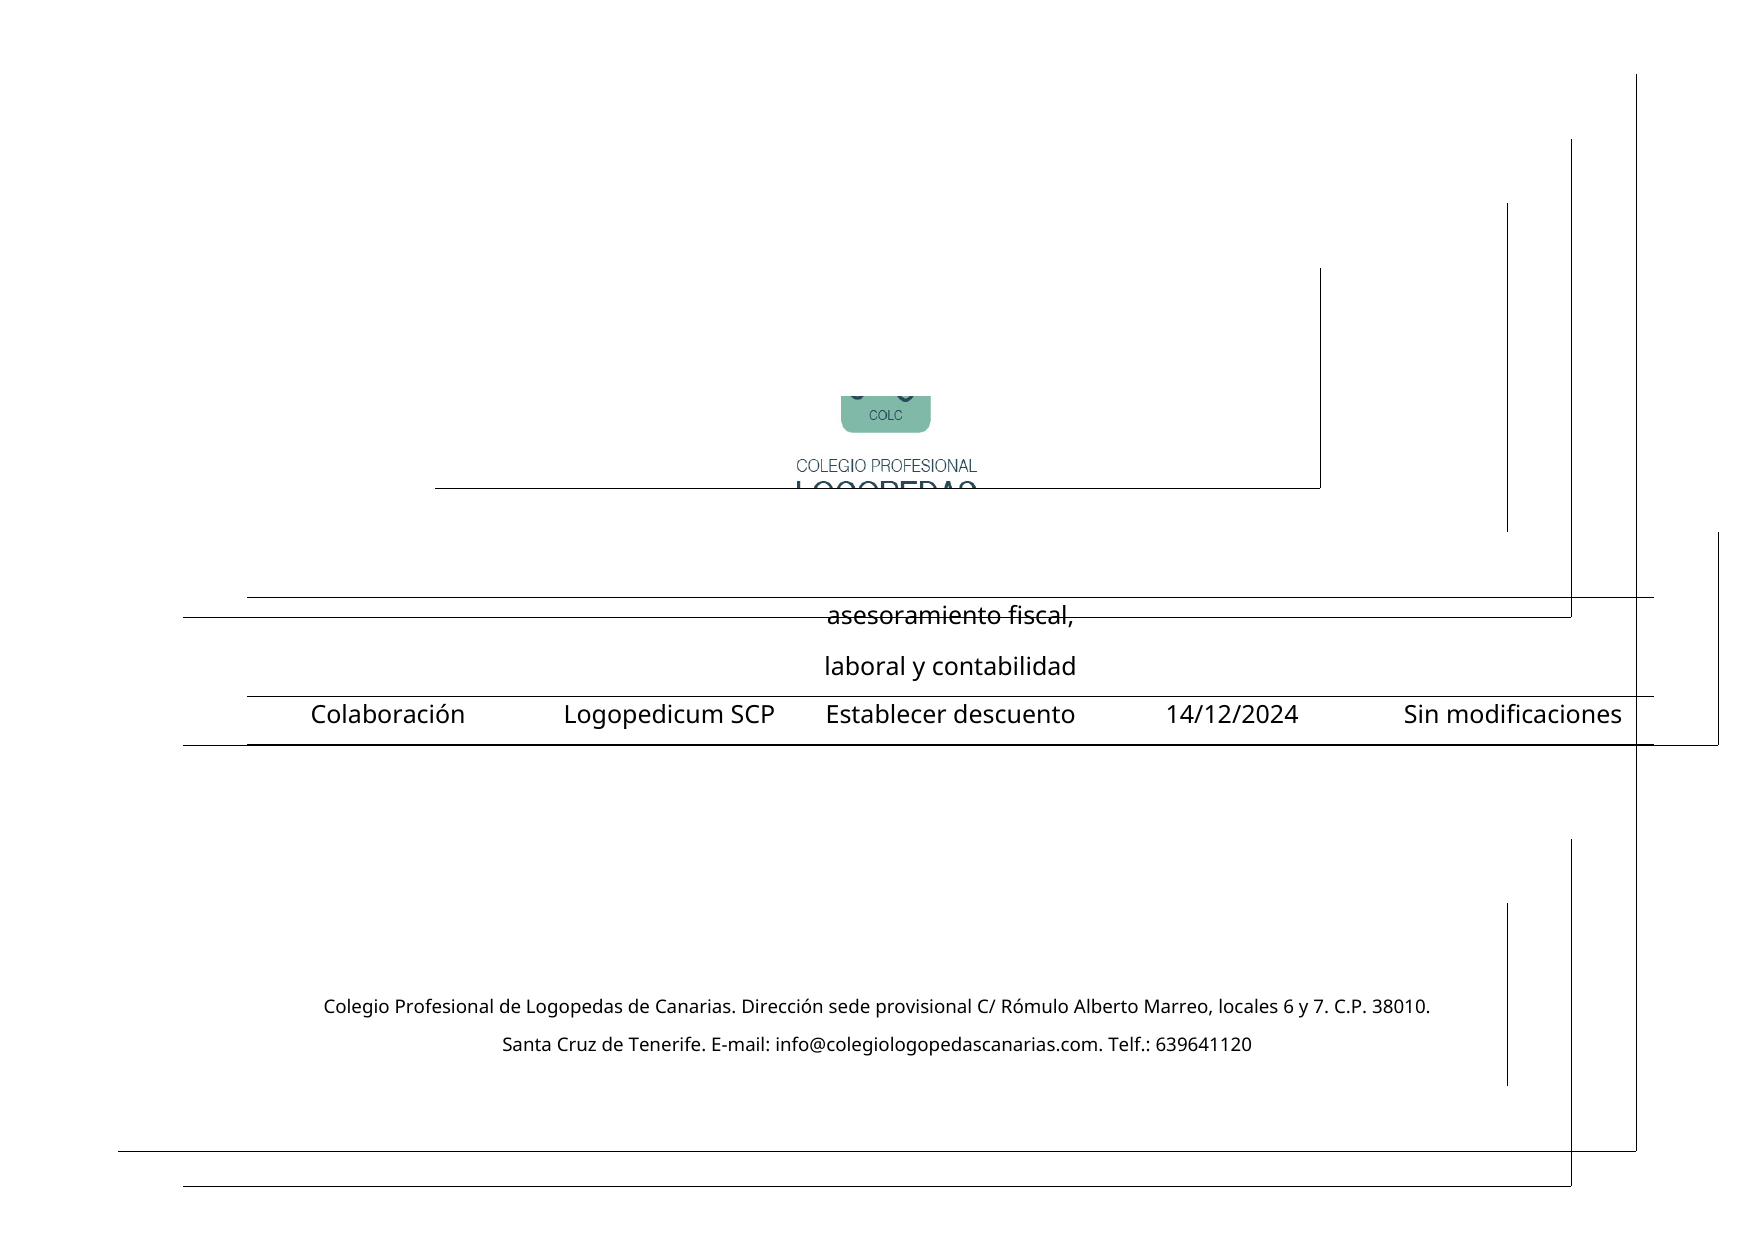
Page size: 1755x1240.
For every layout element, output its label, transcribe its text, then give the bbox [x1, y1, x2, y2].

table_cell Sin modificaciones [1373, 697, 1636, 744]
table_cell [1091, 598, 1372, 696]
table_cell Colaboración [247, 697, 528, 744]
table_cell Establecer descuento [810, 697, 1091, 744]
table_cell [1637, 598, 1654, 696]
table_cell asesoramiento fiscal, laboral y contabilidad [810, 598, 1091, 696]
table_cell [1637, 697, 1654, 744]
table_cell Logopedicum SCP [529, 697, 810, 744]
table_cell [529, 598, 810, 696]
table_cell [1373, 598, 1636, 696]
table_cell 14/12/2024 [1091, 697, 1372, 744]
table_cell [247, 598, 528, 696]
